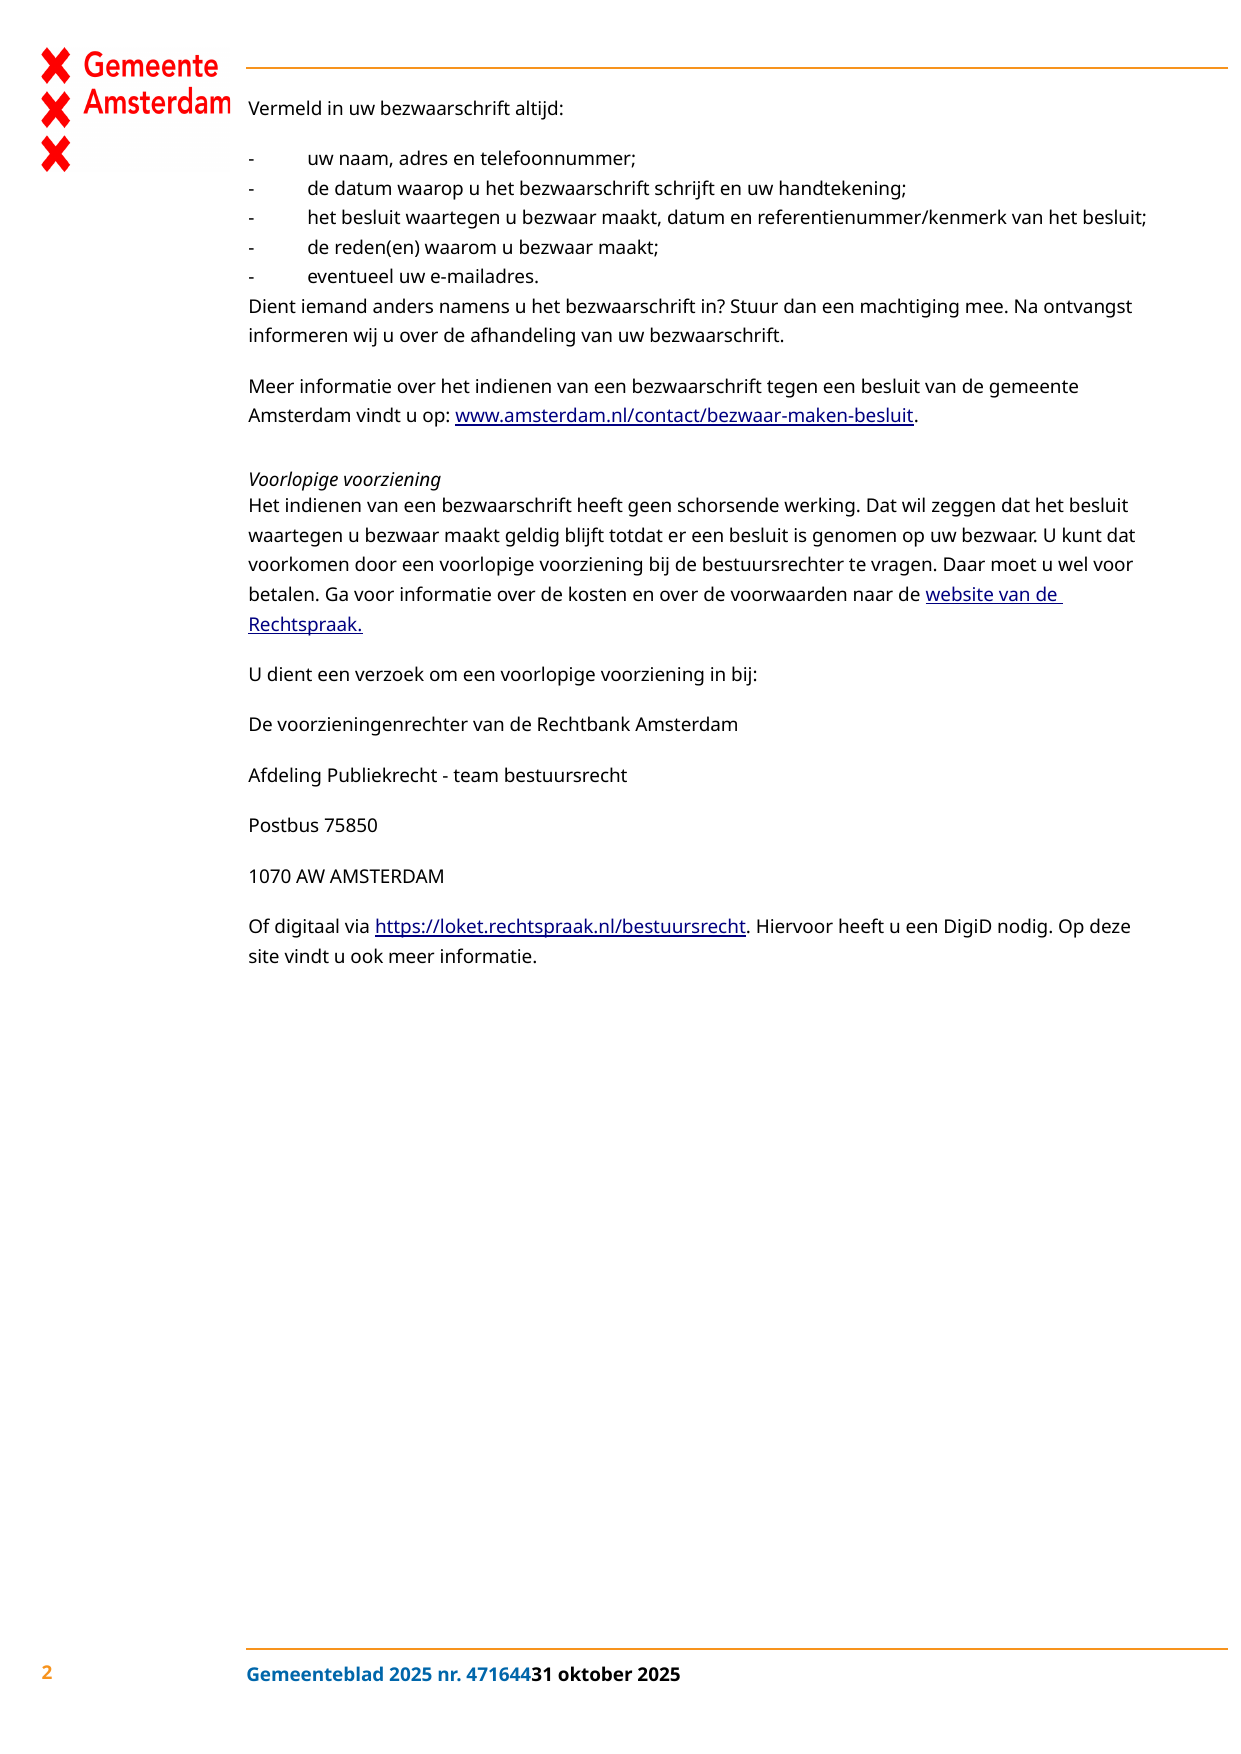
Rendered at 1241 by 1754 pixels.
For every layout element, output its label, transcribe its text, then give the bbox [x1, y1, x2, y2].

text Voorlopige voorziening [248, 467, 1152, 492]
text Het indienen van een bezwaarschrift heeft geen schorsende werking. Dat wil zeggen dat het besluit waartegen u bezwaar maakt geldig blijft totdat er een besluit is genomen op uw bezwaar. U kunt dat voorkomen door een voorlopige voorziening bij de bestuursrechter te vragen. Daar moet u wel voor betalen. Ga voor informatie over de kosten en over de voorwaarden naar de website van de Rechtspraak. [248, 492, 1152, 636]
text 1070 AW AMSTERDAM [248, 863, 1152, 888]
list het besluit waartegen u bezwaar maakt, datum en referentienummer/kenmerk van het besluit; [248, 204, 1152, 230]
text Of digitaal via https://loket.rechtspraak.nl/bestuursrecht. Hiervoor heeft u een DigiD nodig. Op deze site vindt u ook meer informatie. [248, 913, 1152, 968]
text Postbus 75850 [248, 812, 1152, 838]
text Meer informatie over het indienen van een bezwaarschrift tegen een besluit van de gemeente Amsterdam vindt u op: www.amsterdam.nl/contact/bezwaar-maken-besluit. [248, 373, 1152, 428]
list uw naam, adres en telefoonnummer; [248, 145, 1152, 171]
list de reden(en) waarom u bezwaar maakt; [248, 234, 1152, 260]
list eventueel uw e-mailadres. [248, 263, 1152, 289]
text Vermeld in uw bezwaarschrift altijd: [248, 95, 1152, 121]
picture [41, 47, 231, 172]
text Afdeling Publiekrecht - team bestuursrecht [248, 762, 1152, 788]
text Dient iemand anders namens u het bezwaarschrift in? Stuur dan een machtiging mee. Na ontvangst informeren wij u over de afhandeling van uw bezwaarschrift. [248, 293, 1152, 348]
list de datum waarop u het bezwaarschrift schrijft en uw handtekening; [248, 175, 1152, 201]
text U dient een verzoek om een voorlopige voorziening in bij: [248, 661, 1152, 687]
text De voorzieningenrechter van de Rechtbank Amsterdam [248, 712, 1152, 737]
